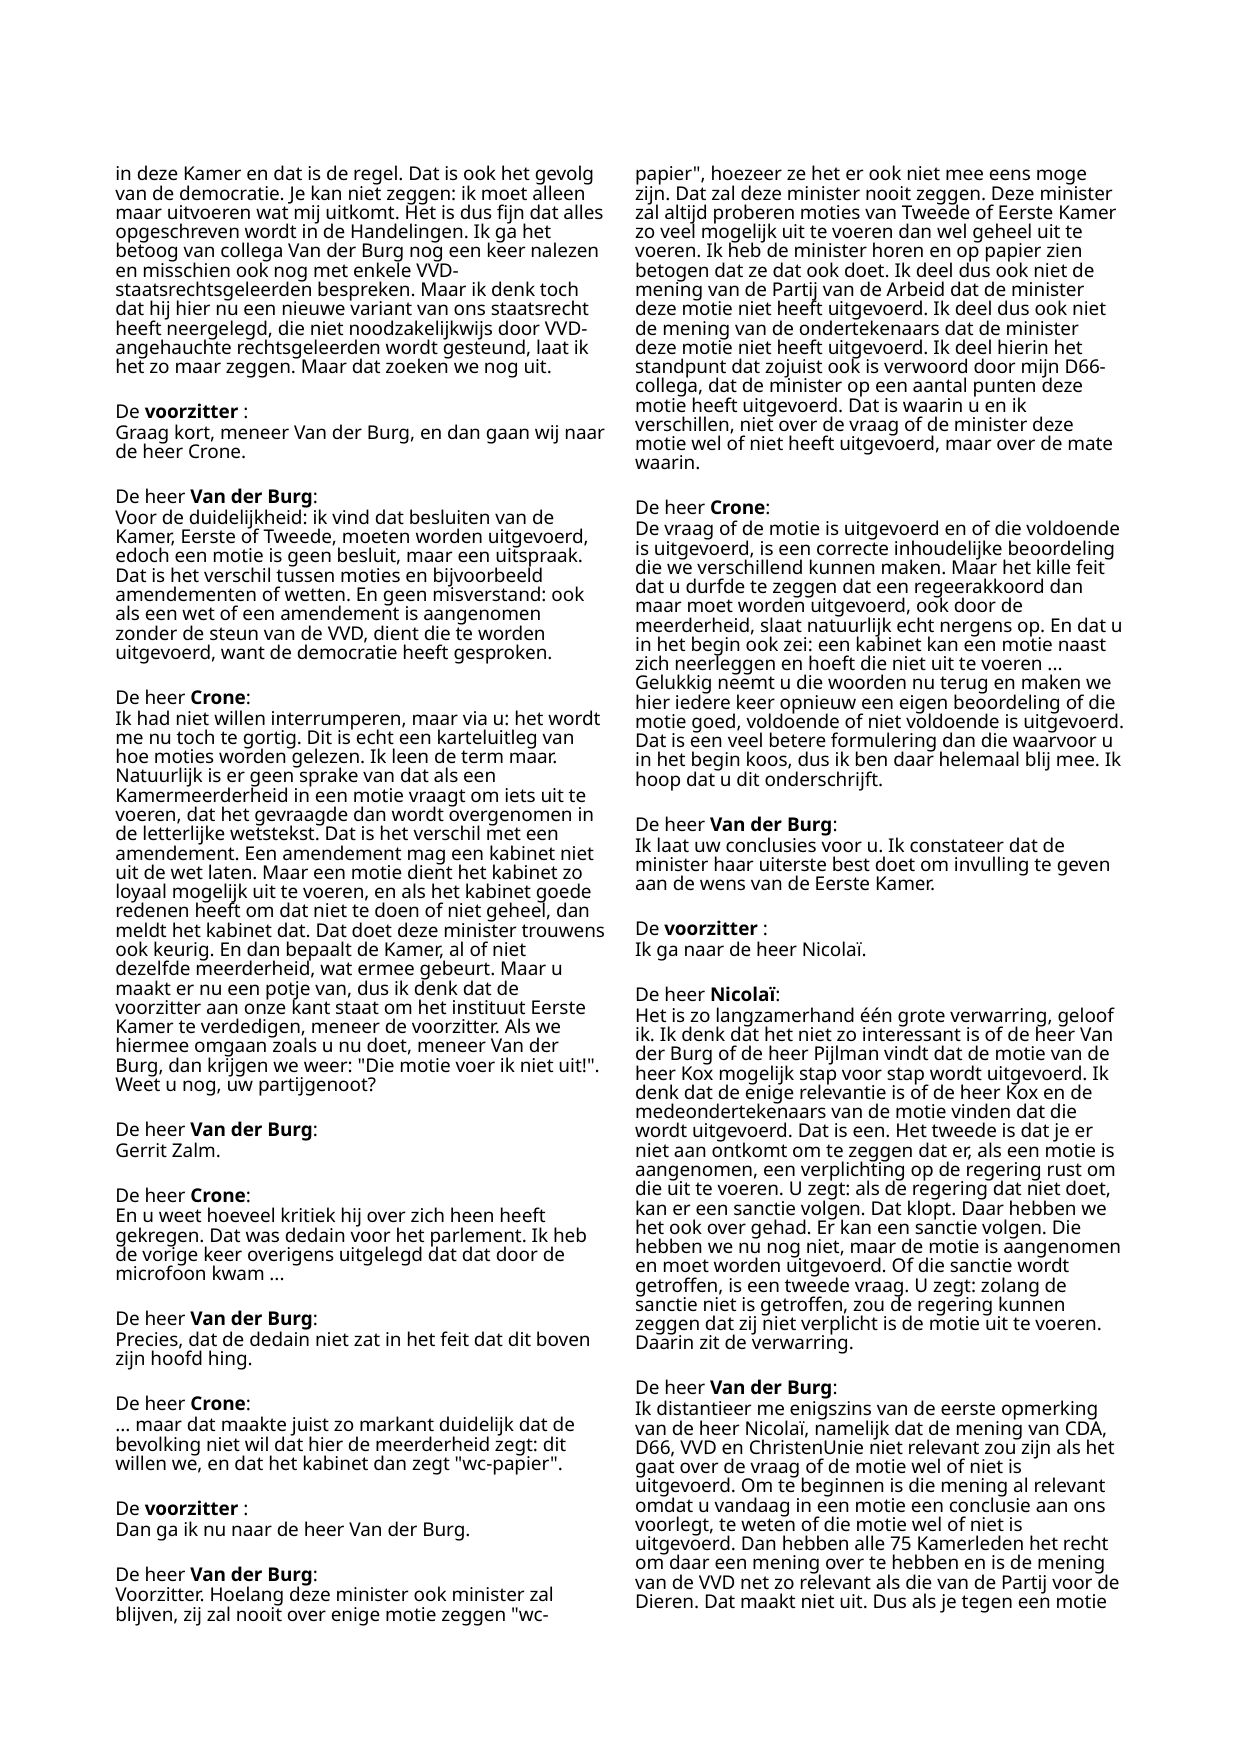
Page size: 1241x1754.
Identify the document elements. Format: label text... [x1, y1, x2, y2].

text Dan ga ik nu naar de heer Van der Burg. [115, 1521, 605, 1540]
text De heer Nicolaï: [635, 981, 1125, 1007]
text De heer Van der Burg: [115, 1305, 605, 1331]
text Het is zo langzamerhand één grote verwarring, geloof ik. Ik denk dat het niet zo interessant is of de heer Van der Burg of de heer Pijlman vindt dat de motie van de heer Kox mogelijk stap voor stap wordt uitgevoerd. Ik denk dat de enige relevantie is of de heer Kox en de medeondertekenaars van de motie vinden dat die wordt uitgevoerd. Dat is een. Het tweede is dat je er niet aan ontkomt om te zeggen dat er, als een motie is aangenomen, een verplichting op de regering rust om die uit te voeren. U zegt: als de regering dat niet doet, kan er een sanctie volgen. Dat klopt. Daar hebben we het ook over gehad. Er kan een sanctie volgen. Die hebben we nu nog niet, maar de motie is aangenomen en moet worden uitgevoerd. Of die sanctie wordt getroffen, is een tweede vraag. U zegt: zolang de sanctie niet is getroffen, zou de regering kunnen zeggen dat zij niet verplicht is de motie uit te voeren. Daarin zit de verwarring. [635, 1007, 1125, 1354]
text De voorzitter : [115, 1495, 605, 1521]
text Ik distantieer me enigszins van de eerste opmerking van de heer Nicolaï, namelijk dat de mening van CDA, D66, VVD en ChristenUnie niet relevant zou zijn als het gaat over de vraag of de motie wel of niet is uitgevoerd. Om te beginnen is die mening al relevant omdat u vandaag in een motie een conclusie aan ons voorlegt, te weten of die motie wel of niet is uitgevoerd. Dan hebben alle 75 Kamerleden het recht om daar een mening over te hebben en is de mening van de VVD net zo relevant als die van de Partij voor de Dieren. Dat maakt niet uit. Dus als je tegen een motie [635, 1400, 1125, 1612]
text De heer Van der Burg: [635, 1374, 1125, 1400]
text De heer Crone: [635, 494, 1125, 520]
text De heer Crone: [115, 1391, 605, 1416]
text Ik laat uw conclusies voor u. Ik constateer dat de minister haar uiterste best doet om invulling te geven aan de wens van de Eerste Kamer. [635, 837, 1125, 894]
text De heer Crone: [115, 1182, 605, 1207]
text De heer Van der Burg: [115, 1561, 605, 1586]
text Voor de duidelijkheid: ik vind dat besluiten van de Kamer, Eerste of Tweede, moeten worden uitgevoerd, edoch een motie is geen besluit, maar een uitspraak. Dat is het verschil tussen moties en bijvoorbeeld amendementen of wetten. En geen misverstand: ook als een wet of een amendement is aangenomen zonder de steun van de VVD, dient die te worden uitgevoerd, want de democratie heeft gesproken. [115, 509, 605, 663]
text Voorzitter. Hoelang deze minister ook minister zal blijven, zij zal nooit over enige motie zeggen "wc- [115, 1586, 605, 1625]
text Ik had niet willen interrumperen, maar via u: het wordt me nu toch te gortig. Dit is echt een karteluitleg van hoe moties worden gelezen. Ik leen de term maar. Natuurlijk is er geen sprake van dat als een Kamermeerderheid in een motie vraagt om iets uit te voeren, dat het gevraagde dan wordt overgenomen in de letterlijke wetstekst. Dat is het verschil met een amendement. Een amendement mag een kabinet niet uit de wet laten. Maar een motie dient het kabinet zo loyaal mogelijk uit te voeren, en als het kabinet goede redenen heeft om dat niet te doen of niet geheel, dan meldt het kabinet dat. Dat doet deze minister trouwens ook keurig. En dan bepaalt de Kamer, al of niet dezelfde meerderheid, wat ermee gebeurt. Maar u maakt er nu een potje van, dus ik denk dat de voorzitter aan onze kant staat om het instituut Eerste Kamer te verdedigen, meneer de voorzitter. Als we hiermee omgaan zoals u nu doet, meneer Van der Burg, dan krijgen we weer: "Die motie voer ik niet uit!". Weet u nog, uw partijgenoot? [115, 710, 605, 1095]
text De voorzitter : [115, 398, 605, 424]
text De vraag of de motie is uitgevoerd en of die voldoende is uitgevoerd, is een correcte inhoudelijke beoordeling die we verschillend kunnen maken. Maar het kille feit dat u durfde te zeggen dat een regeerakkoord dan maar moet worden uitgevoerd, ook door de meerderheid, slaat natuurlijk echt nergens op. En dat u in het begin ook zei: een kabinet kan een motie naast zich neerleggen en hoeft die niet uit te voeren ... Gelukkig neemt u die woorden nu terug en maken we hier iedere keer opnieuw een eigen beoordeling of die motie goed, voldoende of niet voldoende is uitgevoerd. Dat is een veel betere formulering dan die waarvoor u in het begin koos, dus ik ben daar helemaal blij mee. Ik hoop dat u dit onderschrijft. [635, 520, 1125, 790]
text Graag kort, meneer Van der Burg, en dan gaan wij naar de heer Crone. [115, 424, 605, 462]
text in deze Kamer en dat is de regel. Dat is ook het gevolg van de democratie. Je kan niet zeggen: ik moet alleen maar uitvoeren wat mij uitkomt. Het is dus fijn dat alles opgeschreven wordt in de Handelingen. Ik ga het betoog van collega Van der Burg nog een keer nalezen en misschien ook nog met enkele VVD-staatsrechtsgeleerden bespreken. Maar ik denk toch dat hij hier nu een nieuwe variant van ons staatsrecht heeft neergelegd, die niet noodzakelijkwijs door VVD-angehauchte rechtsgeleerden wordt gesteund, laat ik het zo maar zeggen. Maar dat zoeken we nog uit. [115, 165, 605, 377]
text De heer Van der Burg: [115, 1116, 605, 1142]
text ... maar dat maakte juist zo markant duidelijk dat de bevolking niet wil dat hier de meerderheid zegt: dit willen we, en dat het kabinet dan zegt "wc-papier". [115, 1416, 605, 1474]
text papier", hoezeer ze het er ook niet mee eens moge zijn. Dat zal deze minister nooit zeggen. Deze minister zal altijd proberen moties van Tweede of Eerste Kamer zo veel mogelijk uit te voeren dan wel geheel uit te voeren. Ik heb de minister horen en op papier zien betogen dat ze dat ook doet. Ik deel dus ook niet de mening van de Partij van de Arbeid dat de minister deze motie niet heeft uitgevoerd. Ik deel dus ook niet de mening van de ondertekenaars dat de minister deze motie niet heeft uitgevoerd. Ik deel hierin het standpunt dat zojuist ook is verwoord door mijn D66-collega, dat de minister op een aantal punten deze motie heeft uitgevoerd. Dat is waarin u en ik verschillen, niet over de vraag of de minister deze motie wel of niet heeft uitgevoerd, maar over de mate waarin. [635, 165, 1125, 474]
text De heer Van der Burg: [115, 483, 605, 509]
text Precies, dat de dedain niet zat in het feit dat dit boven zijn hoofd hing. [115, 1331, 605, 1370]
text Ik ga naar de heer Nicolaï. [635, 941, 1125, 960]
text De heer Van der Burg: [635, 811, 1125, 837]
text En u weet hoeveel kritiek hij over zich heen heeft gekregen. Dat was dedain voor het parlement. Ik heb de vorige keer overigens uitgelegd dat dat door de microfoon kwam ... [115, 1207, 605, 1284]
text Gerrit Zalm. [115, 1142, 605, 1161]
text De voorzitter : [635, 915, 1125, 941]
text De heer Crone: [115, 684, 605, 710]
